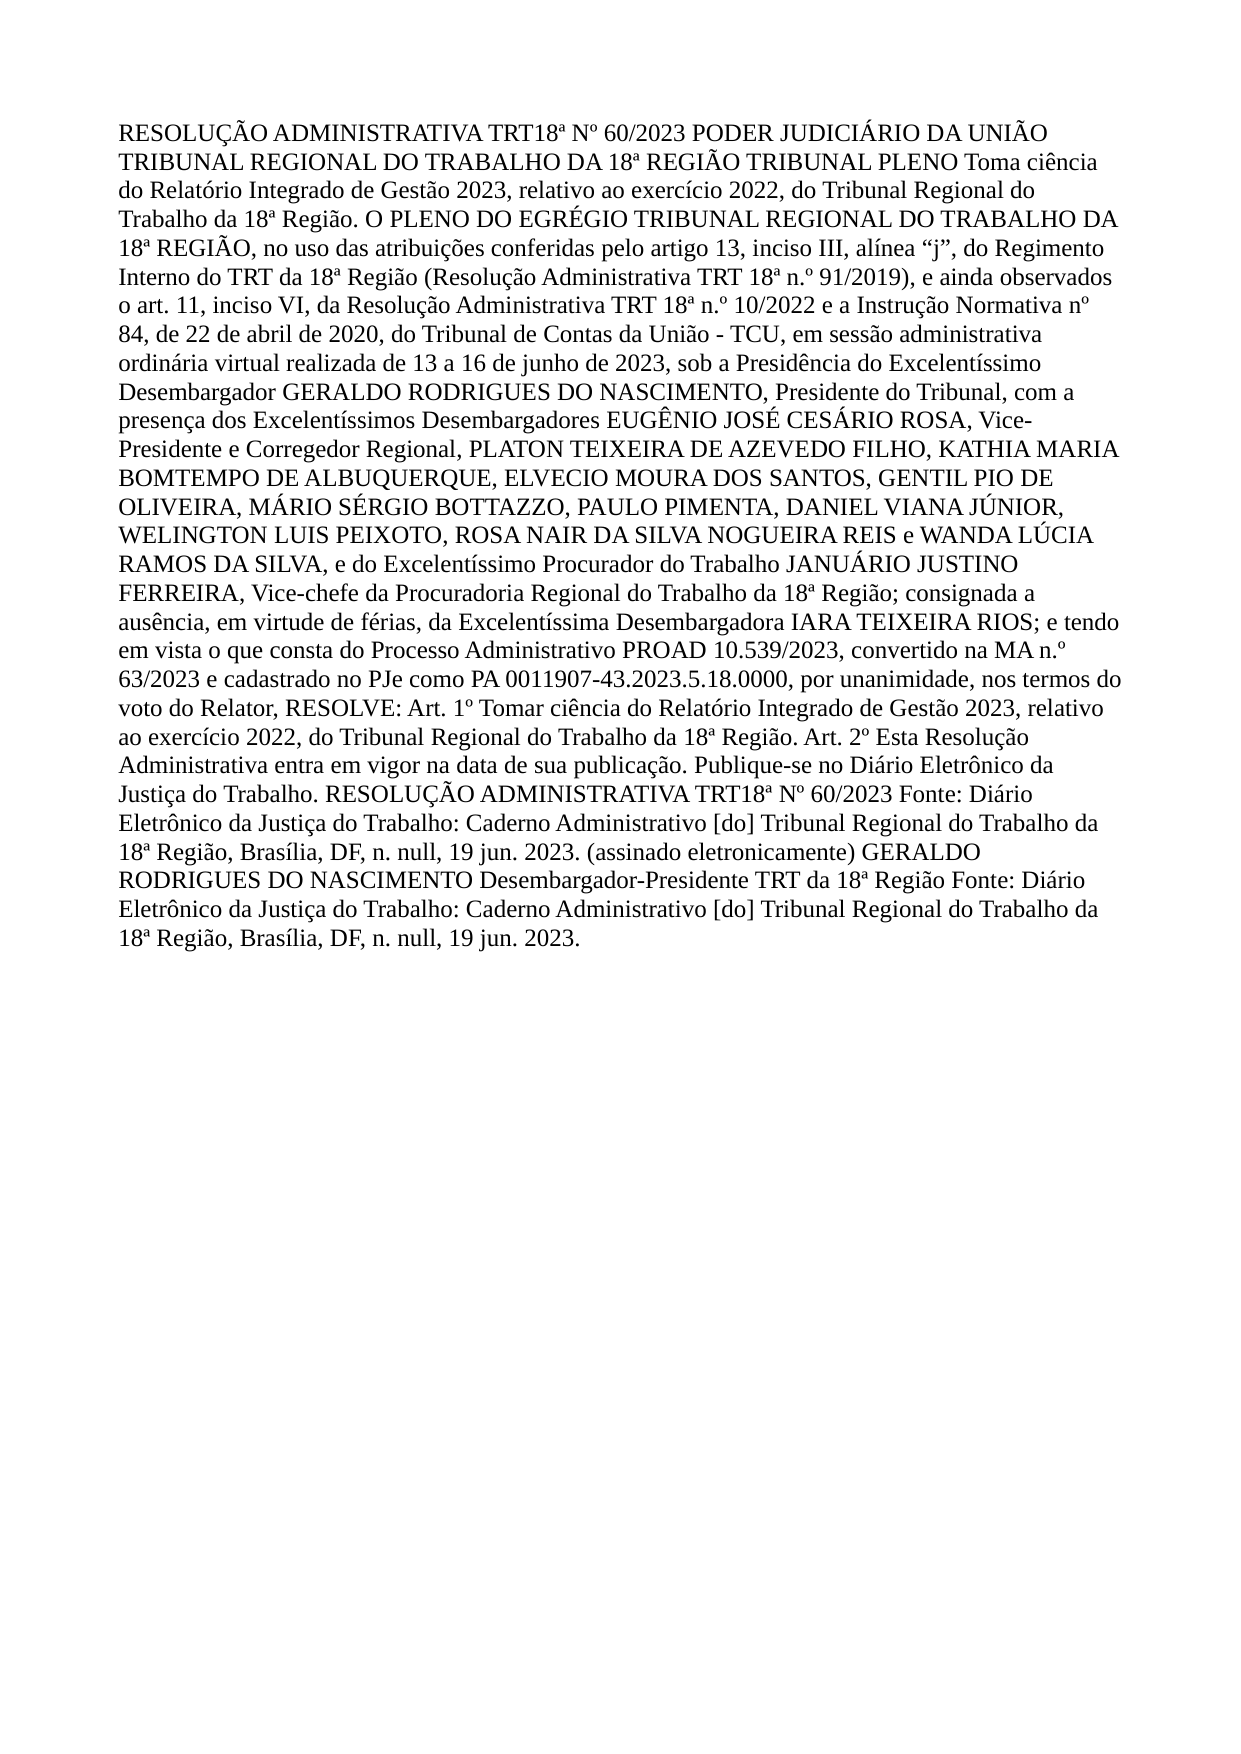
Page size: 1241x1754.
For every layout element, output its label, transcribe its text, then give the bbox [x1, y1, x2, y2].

text RESOLUÇÃO ADMINISTRATIVA TRT18ª Nº 60/2023 PODER JUDICIÁRIO DA UNIÃO TRIBUNAL REGIONAL DO TRABALHO DA 18ª REGIÃO TRIBUNAL PLENO Toma ciência do Relatório Integrado de Gestão 2023, relativo ao exercício 2022, do Tribunal Regional do Trabalho da 18ª Região. O PLENO DO EGRÉGIO TRIBUNAL REGIONAL DO TRABALHO DA 18ª REGIÃO, no uso das atribuições conferidas pelo artigo 13, inciso III, alínea “j”, do Regimento Interno do TRT da 18ª Região (Resolução Administrativa TRT 18ª n.º 91/2019), e ainda observados o art. 11, inciso VI, da Resolução Administrativa TRT 18ª n.º 10/2022 e a Instrução Normativa nº 84, de 22 de abril de 2020, do Tribunal de Contas da União - TCU, em sessão administrativa ordinária virtual realizada de 13 a 16 de junho de 2023, sob a Presidência do Excelentíssimo Desembargador GERALDO RODRIGUES DO NASCIMENTO, Presidente do Tribunal, com a presença dos Excelentíssimos Desembargadores EUGÊNIO JOSÉ CESÁRIO ROSA, Vice-Presidente e Corregedor Regional, PLATON TEIXEIRA DE AZEVEDO FILHO, KATHIA MARIA BOMTEMPO DE ALBUQUERQUE, ELVECIO MOURA DOS SANTOS, GENTIL PIO DE OLIVEIRA, MÁRIO SÉRGIO BOTTAZZO, PAULO PIMENTA, DANIEL VIANA JÚNIOR, WELINGTON LUIS PEIXOTO, ROSA NAIR DA SILVA NOGUEIRA REIS e WANDA LÚCIA RAMOS DA SILVA, e do Excelentíssimo Procurador do Trabalho JANUÁRIO JUSTINO FERREIRA, Vice-chefe da Procuradoria Regional do Trabalho da 18ª Região; consignada a ausência, em virtude de férias, da Excelentíssima Desembargadora IARA TEIXEIRA RIOS; e tendo em vista o que consta do Processo Administrativo PROAD 10.539/2023, convertido na MA n.º 63/2023 e cadastrado no PJe como PA 0011907-43.2023.5.18.0000, por unanimidade, nos termos do voto do Relator, RESOLVE: Art. 1º Tomar ciência do Relatório Integrado de Gestão 2023, relativo ao exercício 2022, do Tribunal Regional do Trabalho da 18ª Região. Art. 2º Esta Resolução Administrativa entra em vigor na data de sua publicação. Publique-se no Diário Eletrônico da Justiça do Trabalho. RESOLUÇÃO ADMINISTRATIVA TRT18ª Nº 60/2023 Fonte: Diário Eletrônico da Justiça do Trabalho: Caderno Administrativo [do] Tribunal Regional do Trabalho da 18ª Região, Brasília, DF, n. null, 19 jun. 2023. (assinado eletronicamente) GERALDO RODRIGUES DO NASCIMENTO Desembargador-Presidente TRT da 18ª Região Fonte: Diário Eletrônico da Justiça do Trabalho: Caderno Administrativo [do] Tribunal Regional do Trabalho da 18ª Região, Brasília, DF, n. null, 19 jun. 2023. [118, 118, 1122, 952]
